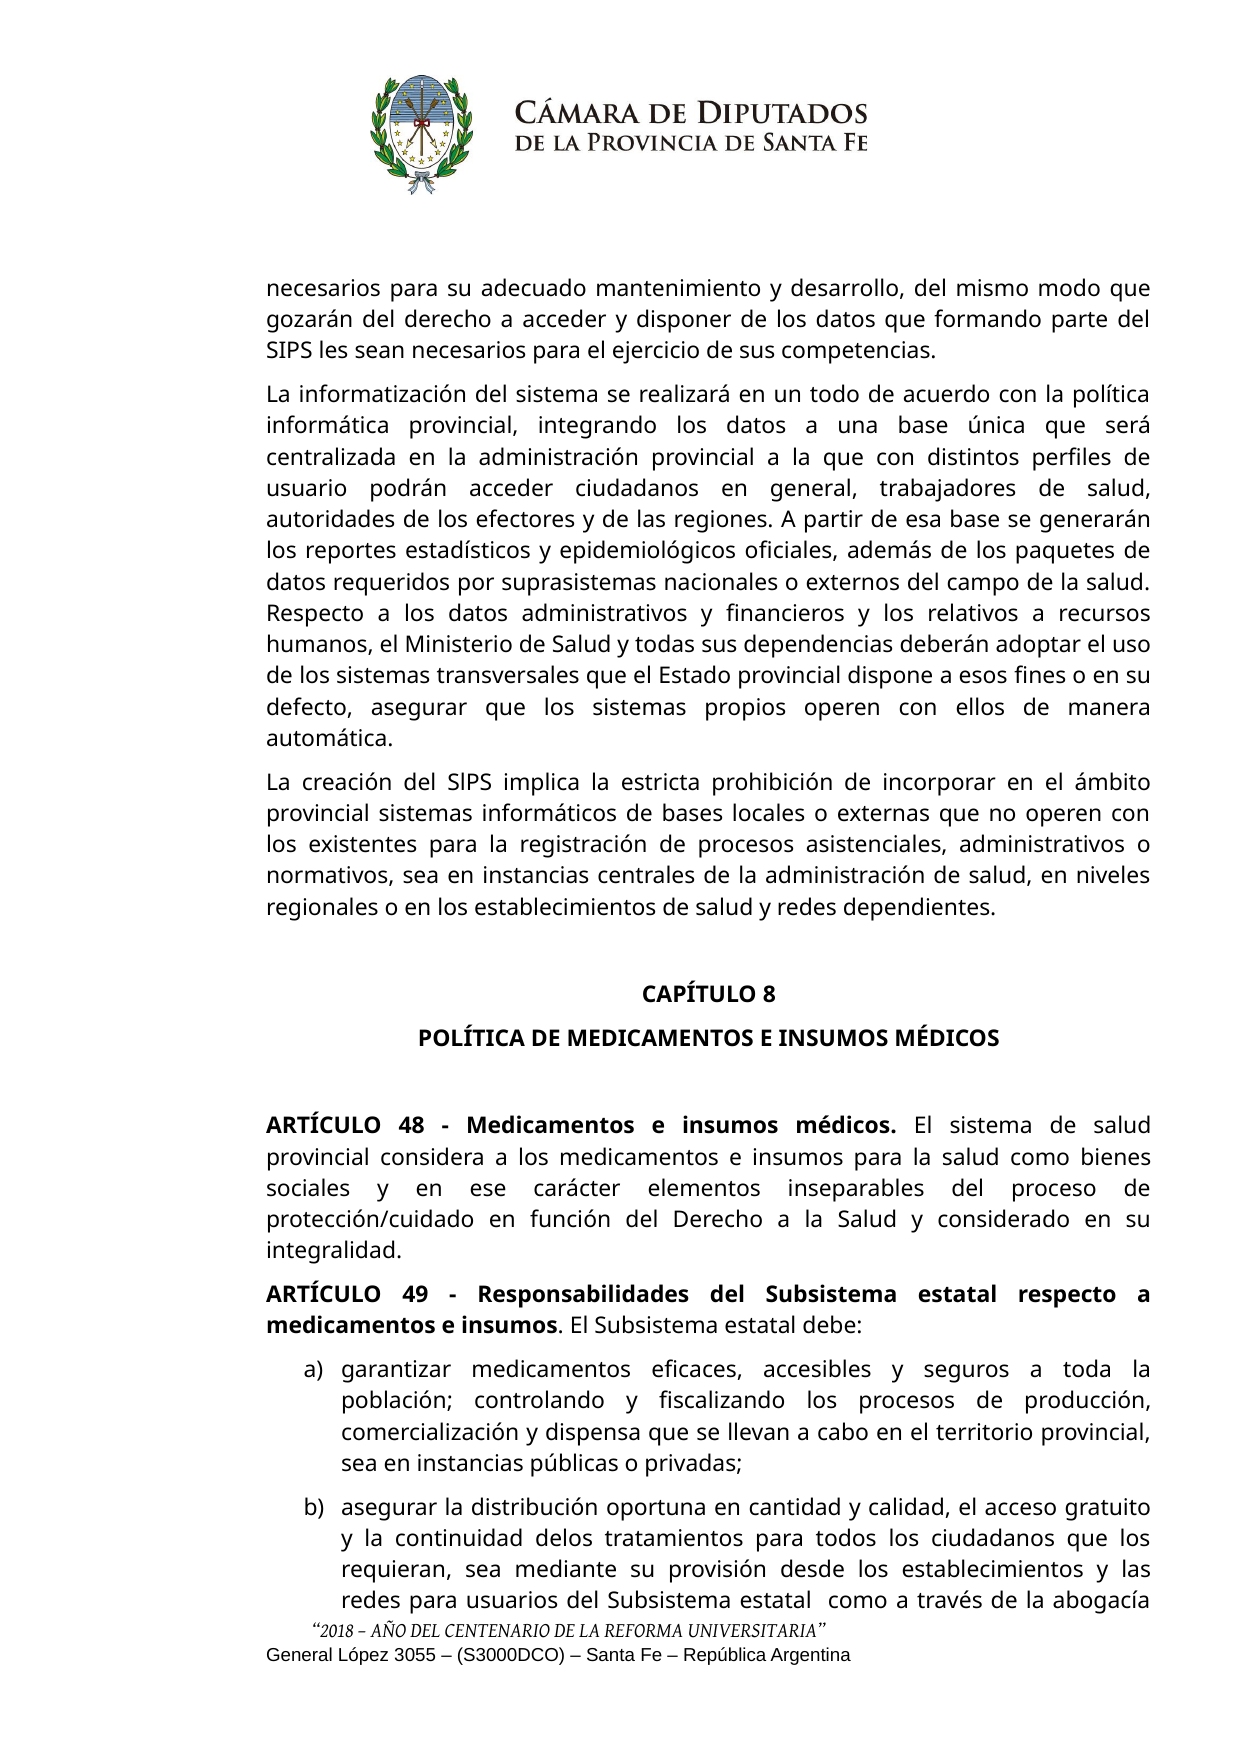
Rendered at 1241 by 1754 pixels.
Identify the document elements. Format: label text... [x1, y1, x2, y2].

text La creación del SlPS implica la estricta prohibición de incorporar en el ámbito provincial sistemas informáticos de bases locales o externas que no operen con los existentes para la registración de procesos asistenciales, administrativos o normativos, sea en instancias centrales de la administración de salud, en niveles regionales o en los establecimientos de salud y redes dependientes. [266, 765, 1152, 922]
text POLÍTICA DE MEDICAMENTOS E INSUMOS MÉDICOS [266, 1022, 1152, 1053]
text ARTÍCULO 49 - Responsabilidades del Subsistema estatal respecto a medicamentos e insumos. El Subsistema estatal debe: [266, 1278, 1152, 1340]
text La informatización del sistema se realizará en un todo de acuerdo con la política informática provincial, integrando los datos a una base única que será centralizada en la administración provincial a la que con distintos perfiles de usuario podrán acceder ciudadanos en general, trabajadores de salud, autoridades de los efectores y de las regiones. A partir de esa base se generarán los reportes estadísticos y epidemiológicos oﬁciales, además de los paquetes de datos requeridos por suprasistemas nacionales o externos del campo de la salud. Respecto a los datos administrativos y financieros y los relativos a recursos humanos, el Ministerio de Salud y todas sus dependencias deberán adoptar el uso de los sistemas transversales que el Estado provincial dispone a esos ﬁnes o en su defecto, asegurar que los sistemas propios operen con ellos de manera automática. [266, 378, 1152, 753]
text CAPÍTULO 8 [266, 978, 1152, 1009]
text ARTÍCULO 48 - Medicamentos e insumos médicos. El sistema de salud provincial considera a los medicamentos e insumos para la salud como bienes sociales y en ese carácter elementos inseparables del proceso de protección/cuidado en función del Derecho a la Salud y considerado en su integralidad. [266, 1109, 1152, 1265]
list asegurar la distribución oportuna en cantidad y calidad, el acceso gratuito y la continuidad delos tratamientos para todos los ciudadanos que los requieran, sea mediante su provisión desde los establecimientos y las redes para usuarios del Subsistema estatal como a través de la abogacía [303, 1490, 1152, 1615]
picture [370, 75, 868, 199]
text necesarios para su adecuado mantenimiento y desarrollo, del mismo modo que gozarán del derecho a acceder y disponer de los datos que formando parte del SIPS les sean necesarios para el ejercicio de sus competencias. [266, 272, 1152, 365]
list garantizar medicamentos eficaces, accesibles y seguros a toda la población; controlando y ﬁscalizando los procesos de producción, comercialización y dispensa que se llevan a cabo en el territorio provincial, sea en instancias públicas o privadas; [303, 1353, 1152, 1478]
